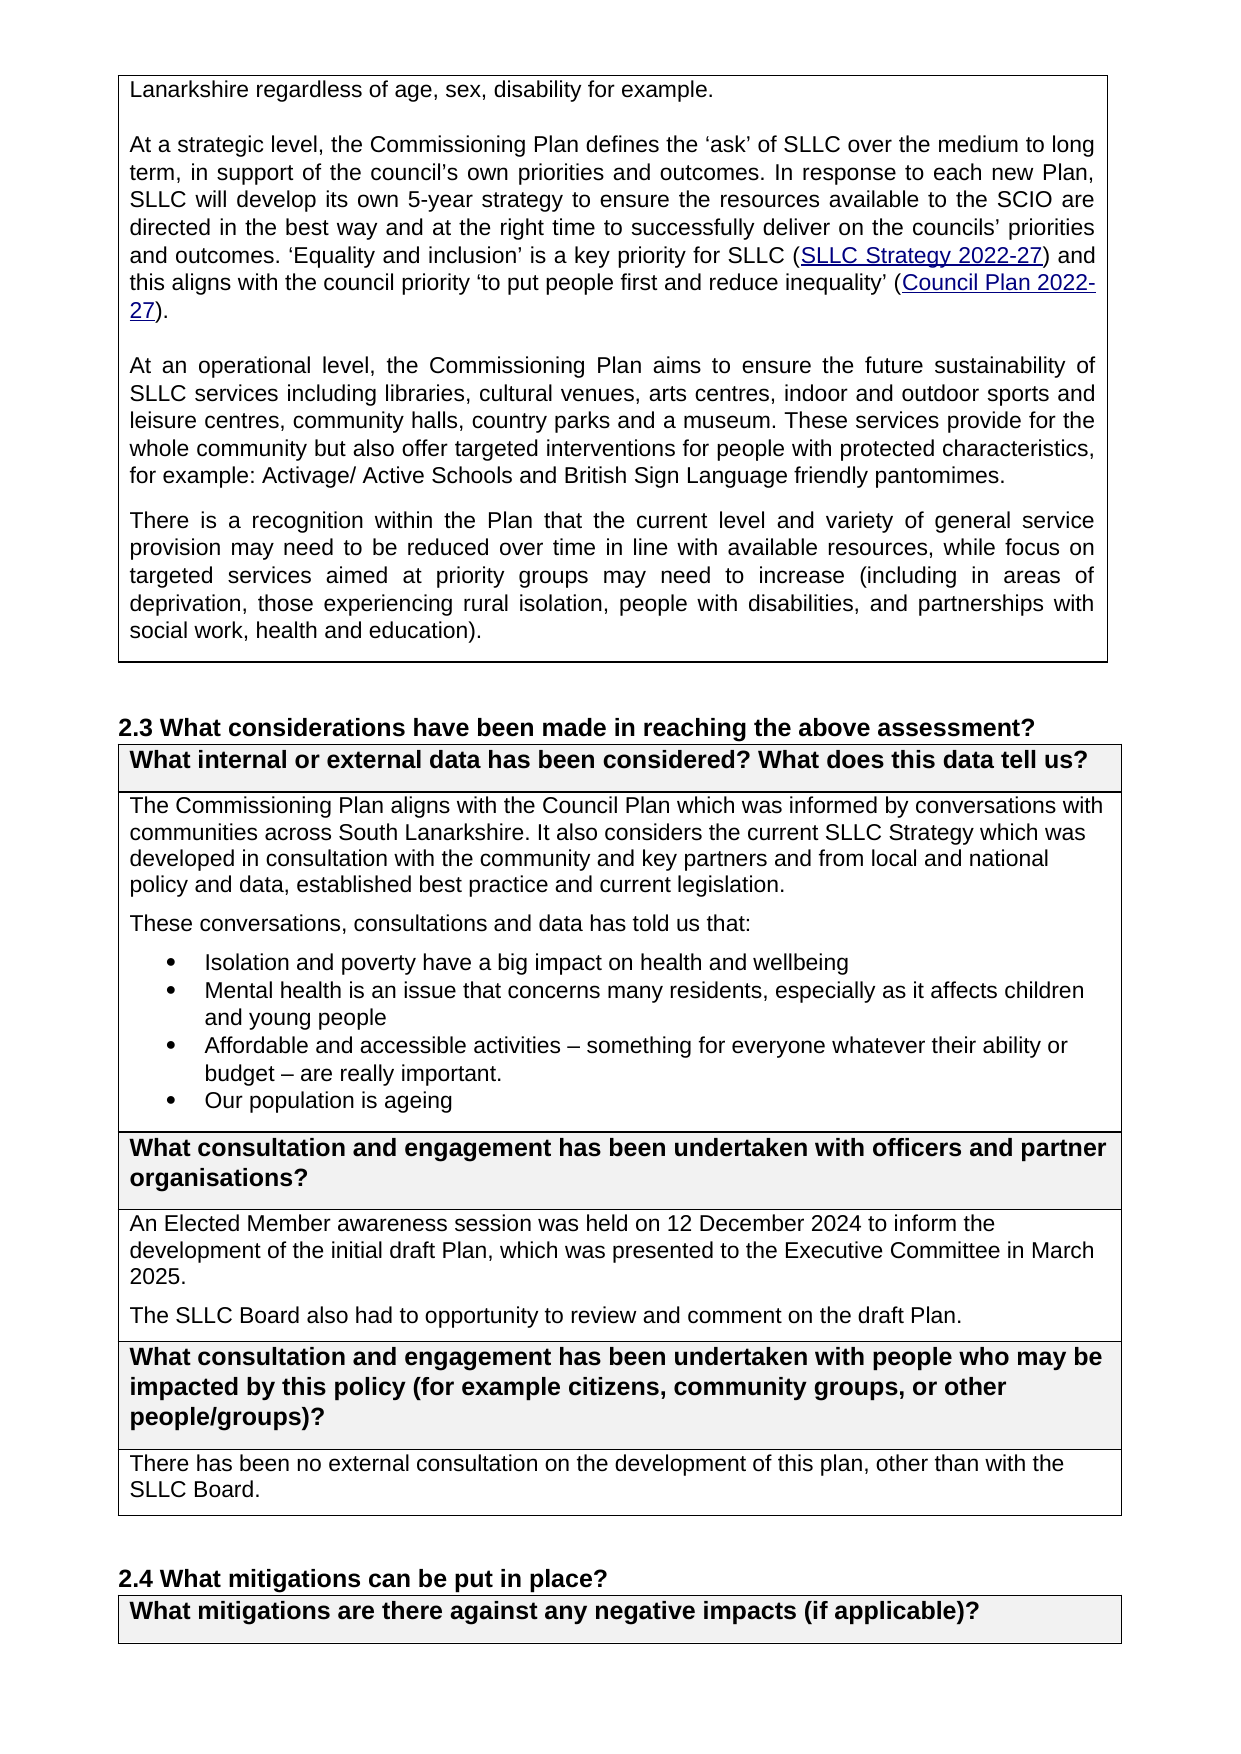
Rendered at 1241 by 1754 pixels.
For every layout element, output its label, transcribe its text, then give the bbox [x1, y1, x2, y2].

table_header Lanarkshire regardless of age, sex, disability for example. At a strategic level, the Commissioning Plan defines the ‘ask’ of SLLC over the medium to long term, in support of the council’s own priorities and outcomes. In response to each new Plan, SLLC will develop its own 5-year strategy to ensure the resources available to the SCIO are directed in the best way and at the right time to successfully deliver on the councils’ priorities and outcomes. ‘Equality and inclusion’ is a key priority for SLLC (SLLC Strategy 2022-27) and this aligns with the council priority ‘to put people first and reduce inequality’ (Council Plan 2022-27). At an operational level, the Commissioning Plan aims to ensure the future sustainability of SLLC services including libraries, cultural venues, arts centres, indoor and outdoor sports and leisure centres, community halls, country parks and a museum. These services provide for the whole community but also offer targeted interventions for people with protected characteristics, for example: Activage/ Active Schools and British Sign Language friendly pantomimes. There is a recognition within the Plan that the current level and variety of general service provision may need to be reduced over time in line with available resources, while focus on targeted services aimed at priority groups may need to increase (including in areas of deprivation, those experiencing rural isolation, people with disabilities, and partnerships with social work, health and education). [119, 76, 1107, 661]
table_cell The Commissioning Plan aligns with the Council Plan which was informed by conversations with communities across South Lanarkshire. It also considers the current SLLC Strategy which was developed in consultation with the community and key partners and from local and national policy and data, established best practice and current legislation. These conversations, consultations and data has told us that: Isolation and poverty have a big impact on health and wellbeing Mental health is an issue that concerns many residents, especially as it affects children and young people Affordable and accessible activities – something for everyone whatever their ability or budget – are really important. Our population is ageing [119, 793, 1121, 1131]
table_cell There has been no external consultation on the development of this plan, other than with the SLLC Board. [119, 1450, 1121, 1515]
table_cell What consultation and engagement has been undertaken with people who may be impacted by this policy (for example citizens, community groups, or other people/groups)? [119, 1342, 1121, 1449]
table_header What internal or external data has been considered? What does this data tell us? [119, 745, 1121, 791]
subtitle 2.3 What considerations have been made in reaching the above assessment? [118, 713, 1122, 742]
subtitle 2.4 What mitigations can be put in place? [118, 1564, 1122, 1593]
table_cell An Elected Member awareness session was held on 12 December 2024 to inform the development of the initial draft Plan, which was presented to the Executive Committee in March 2025. The SLLC Board also had to opportunity to review and comment on the draft Plan. [119, 1210, 1121, 1341]
table_cell What consultation and engagement has been undertaken with officers and partner organisations? [119, 1133, 1121, 1209]
table_header What mitigations are there against any negative impacts (if applicable)? [119, 1596, 1121, 1642]
